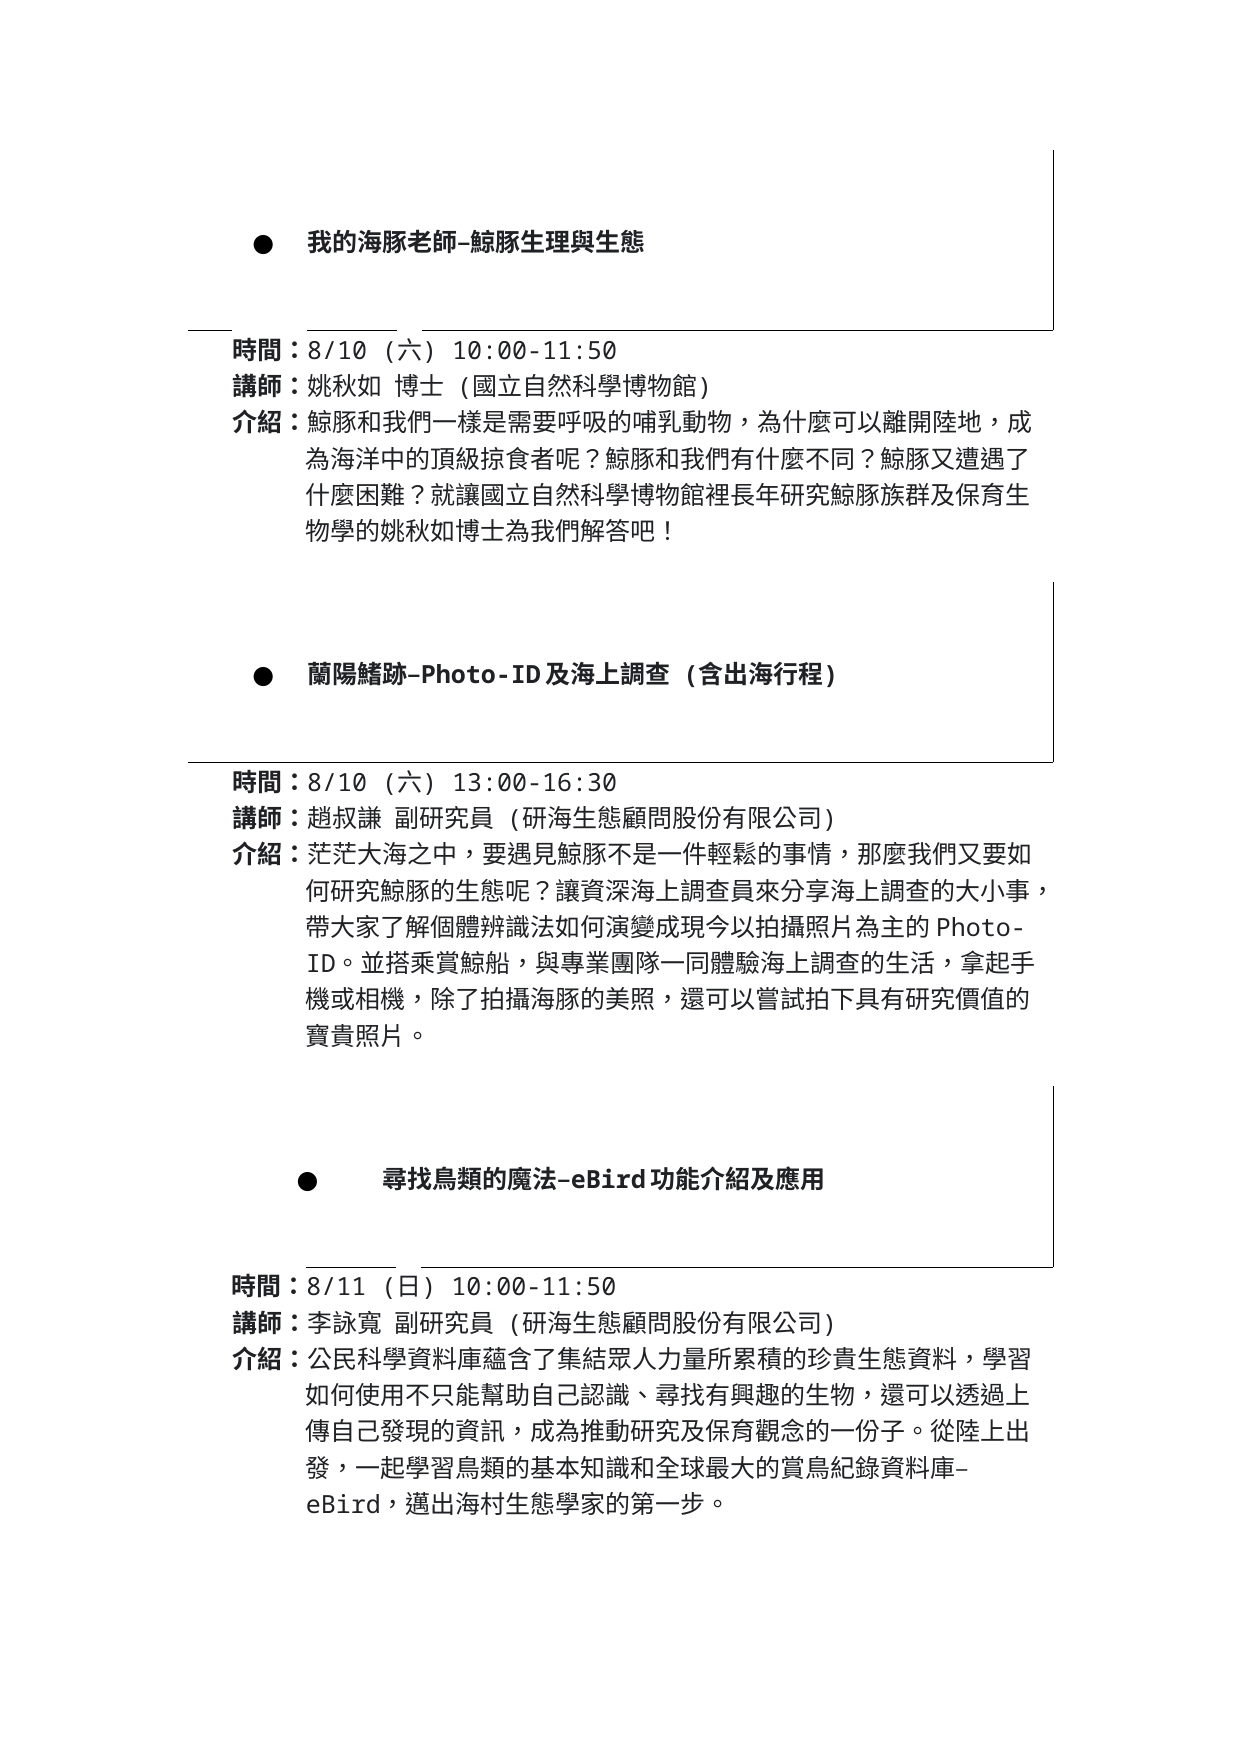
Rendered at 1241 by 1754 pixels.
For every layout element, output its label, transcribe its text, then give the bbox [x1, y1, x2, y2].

list 我的海豚老師–鯨豚生理與生態 [187, 150, 1053, 330]
text 講師：趙叔謙 副研究員 (研海生態顧問股份有限公司) [232, 799, 1053, 835]
text 介紹：公民科學資料庫蘊含了集結眾人力量所累積的珍貴生態資料，學習如何使用不只能幫助自己認識、尋找有興趣的生物，還可以透過上傳自己發現的資訊，成為推動研究及保育觀念的一份子。從陸上出發，一起學習鳥類的基本知識和全球最大的賞鳥紀錄資料庫–eBird，邁出海村生態學家的第一步。 [232, 1339, 1053, 1521]
text 介紹：鯨豚和我們一樣是需要呼吸的哺乳動物，為什麼可以離開陸地，成為海洋中的頂級掠食者呢？鯨豚和我們有什麼不同？鯨豚又遭遇了什麼困難？就讓國立自然科學博物館裡長年研究鯨豚族群及保育生物學的姚秋如博士為我們解答吧！ [232, 403, 1053, 548]
list 尋找鳥類的魔法–eBird功能介紹及應用 [232, 1086, 1053, 1267]
list 蘭陽鰭跡–Photo-ID及海上調查 (含出海行程) [187, 582, 1053, 762]
text 時間：8/11 (日) 10:00-11:50 [231, 1267, 1053, 1303]
text 講師：李詠寬 副研究員 (研海生態顧問股份有限公司) [232, 1303, 1053, 1339]
text 時間：8/10 (六) 13:00-16:30 [232, 762, 1053, 799]
text 時間：8/10 (六) 10:00-11:50 [232, 330, 1053, 367]
text 講師：姚秋如 博士 (國立自然科學博物館) [232, 367, 1053, 403]
text 介紹：茫茫大海之中，要遇見鯨豚不是一件輕鬆的事情，那麼我們又要如何研究鯨豚的生態呢？讓資深海上調查員來分享海上調查的大小事，帶大家了解個體辨識法如何演變成現今以拍攝照片為主的Photo-ID。並搭乘賞鯨船，與專業團隊一同體驗海上調查的生活，拿起手機或相機，除了拍攝海豚的美照，還可以嘗試拍下具有研究價值的寶貴照片。 [232, 835, 1053, 1052]
